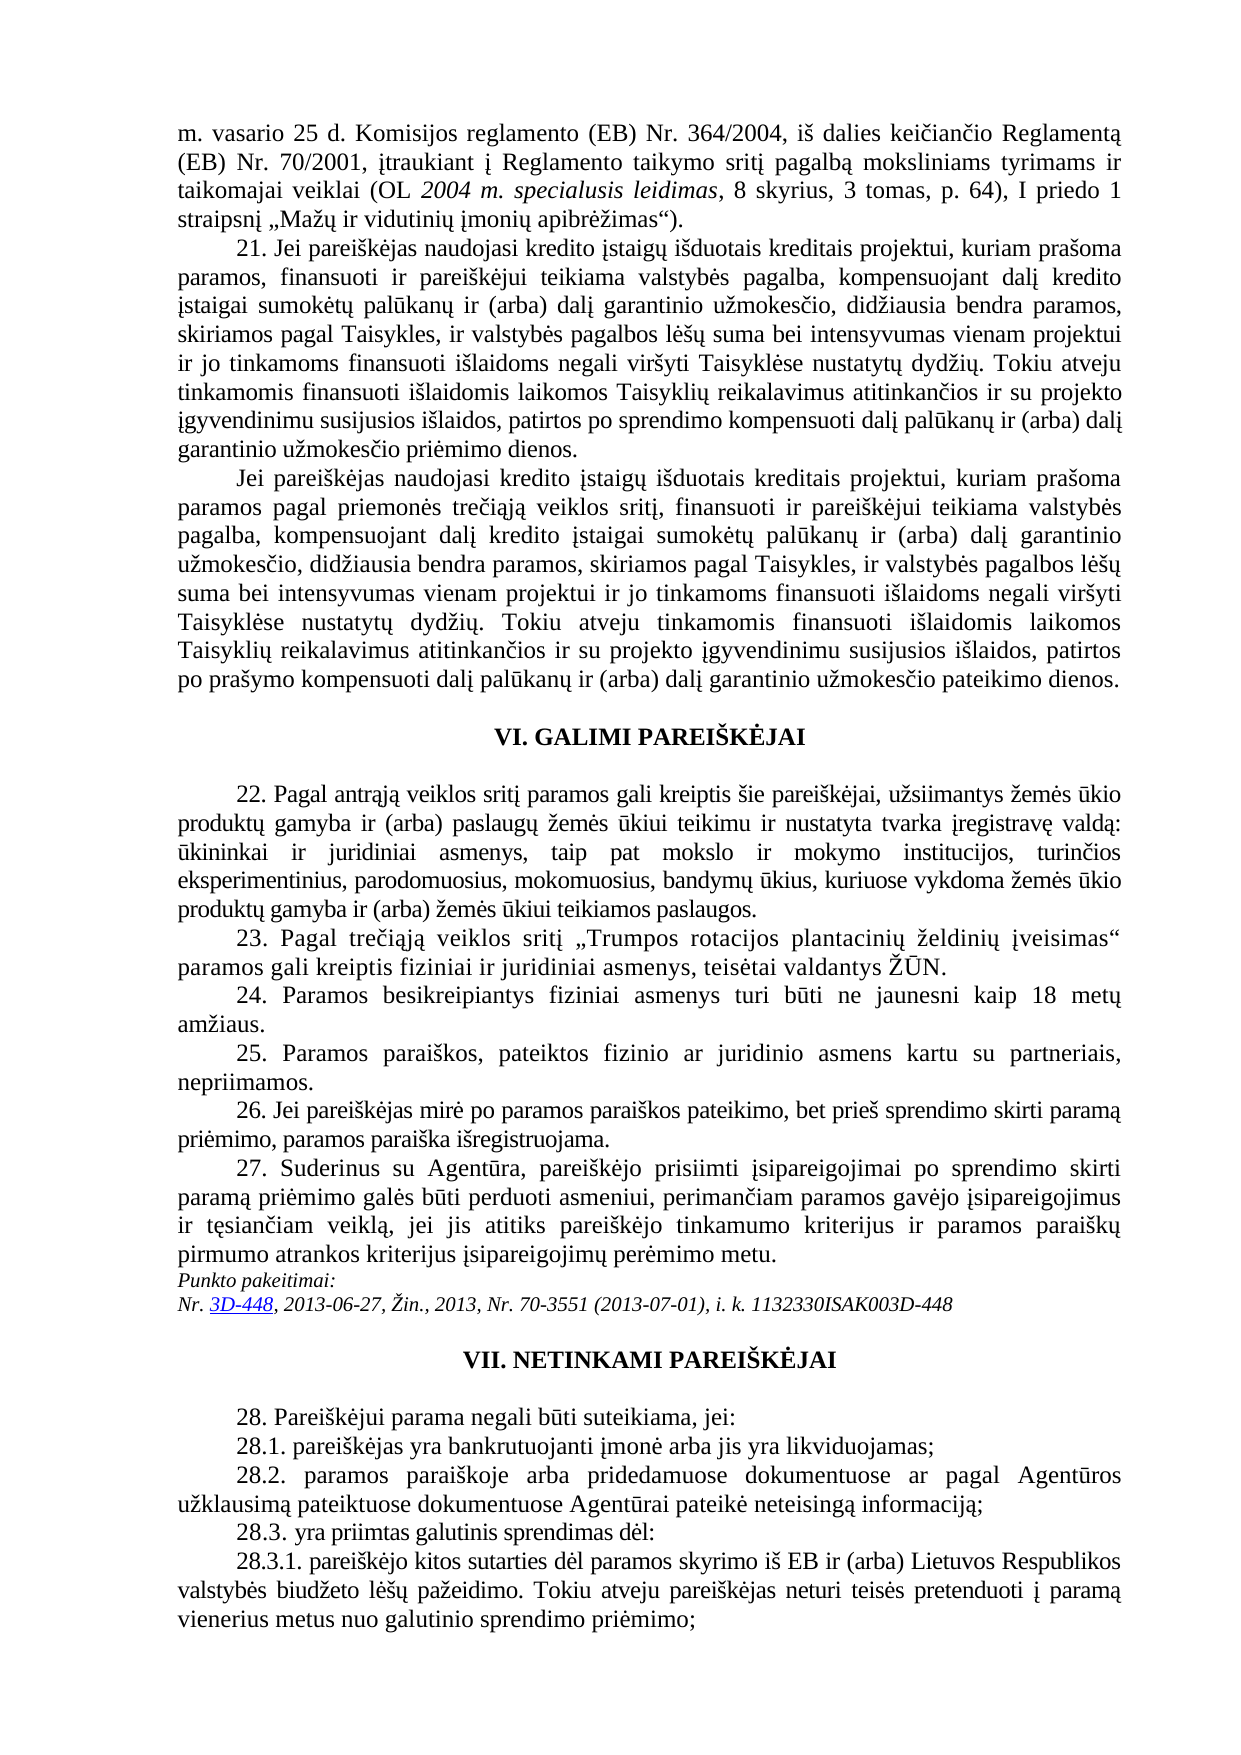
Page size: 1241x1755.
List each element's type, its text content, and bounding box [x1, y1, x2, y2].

text 21. Jei pareiškėjas naudojasi kredito įstaigų išduotais kreditais projektui, kuriam prašoma paramos, finansuoti ir pareiškėjui teikiama valstybės pagalba, kompensuojant dalį kredito įstaigai sumokėtų palūkanų ir (arba) dalį garantinio užmokesčio, didžiausia bendra paramos, skiriamos pagal Taisykles, ir valstybės pagalbos lėšų suma bei intensyvumas vienam projektui ir jo tinkamoms finansuoti išlaidoms negali viršyti Taisyklėse nustatytų dydžių. Tokiu atveju tinkamomis finansuoti išlaidomis laikomos Taisyklių reikalavimus atitinkančios ir su projekto įgyvendinimu susijusios išlaidos, patirtos po sprendimo kompensuoti dalį palūkanų ir (arba) dalį garantinio užmokesčio priėmimo dienos. [177, 233, 1122, 463]
text 24. Paramos besikreipiantys fiziniai asmenys turi būti ne jaunesni kaip 18 metų amžiaus. [177, 981, 1122, 1038]
text 28.1. pareiškėjas yra bankrutuojanti įmonė arba jis yra likviduojamas; [177, 1431, 1122, 1460]
text 28.2. paramos paraiškoje arba pridedamuose dokumentuose ar pagal Agentūros užklausimą pateiktuose dokumentuose Agentūrai pateikė neteisingą informaciją; [177, 1460, 1122, 1517]
text 28.3.1. pareiškėjo kitos sutarties dėl paramos skyrimo iš EB ir (arba) Lietuvos Respublikos valstybės biudžeto lėšų pažeidimo. Tokiu atveju pareiškėjas neturi teisės pretenduoti į paramą vienerius metus nuo galutinio sprendimo priėmimo; [177, 1546, 1122, 1632]
text VI. GALIMI PAREIŠKĖJAI [177, 722, 1122, 751]
text m. vasario 25 d. Komisijos reglamento (EB) Nr. 364/2004, iš dalies keičiančio Reglamentą (EB) Nr. 70/2001, įtraukiant į Reglamento taikymo sritį pagalbą moksliniams tyrimams ir taikomajai veiklai (OL 2004 m. specialusis leidimas, 8 skyrius, 3 tomas, p. 64), I priedo 1 straipsnį „Mažų ir vidutinių įmonių apibrėžimas“). [177, 118, 1122, 233]
text 28. Pareiškėjui parama negali būti suteikiama, jei: [177, 1402, 1122, 1431]
text 23. Pagal trečiąją veiklos sritį „Trumpos rotacijos plantacinių želdinių įveisimas“ paramos gali kreiptis fiziniai ir juridiniai asmenys, teisėtai valdantys ŽŪN. [177, 923, 1122, 981]
text Nr. 3D-448, 2013-06-27, Žin., 2013, Nr. 70-3551 (2013-07-01), i. k. 1132330ISAK003D-448 [177, 1292, 1122, 1316]
text 25. Paramos paraiškos, pateiktos fizinio ar juridinio asmens kartu su partneriais, nepriimamos. [177, 1038, 1122, 1096]
text Jei pareiškėjas naudojasi kredito įstaigų išduotais kreditais projektui, kuriam prašoma paramos pagal priemonės trečiąją veiklos sritį, finansuoti ir pareiškėjui teikiama valstybės pagalba, kompensuojant dalį kredito įstaigai sumokėtų palūkanų ir (arba) dalį garantinio užmokesčio, didžiausia bendra paramos, skiriamos pagal Taisykles, ir valstybės pagalbos lėšų suma bei intensyvumas vienam projektui ir jo tinkamoms finansuoti išlaidoms negali viršyti Taisyklėse nustatytų dydžių. Tokiu atveju tinkamomis finansuoti išlaidomis laikomos Taisyklių reikalavimus atitinkančios ir su projekto įgyvendinimu susijusios išlaidos, patirtos po prašymo kompensuoti dalį palūkanų ir (arba) dalį garantinio užmokesčio pateikimo dienos. [177, 463, 1122, 693]
text 22. Pagal antrąją veiklos sritį paramos gali kreiptis šie pareiškėjai, užsiimantys žemės ūkio produktų gamyba ir (arba) paslaugų žemės ūkiui teikimu ir nustatyta tvarka įregistravę valdą: ūkininkai ir juridiniai asmenys, taip pat mokslo ir mokymo institucijos, turinčios eksperimentinius, parodomuosius, mokomuosius, bandymų ūkius, kuriuose vykdoma žemės ūkio produktų gamyba ir (arba) žemės ūkiui teikiamos paslaugos. [177, 779, 1122, 923]
text Punkto pakeitimai: [177, 1268, 1122, 1292]
text VII. NETINKAMI PAREIŠKĖJAI [177, 1345, 1122, 1374]
text 27. Suderinus su Agentūra, pareiškėjo prisiimti įsipareigojimai po sprendimo skirti paramą priėmimo galės būti perduoti asmeniui, perimančiam paramos gavėjo įsipareigojimus ir tęsiančiam veiklą, jei jis atitiks pareiškėjo tinkamumo kriterijus ir paramos paraiškų pirmumo atrankos kriterijus įsipareigojimų perėmimo metu. [177, 1153, 1122, 1268]
text 26. Jei pareiškėjas mirė po paramos paraiškos pateikimo, bet prieš sprendimo skirti paramą priėmimo, paramos paraiška išregistruojama. [177, 1096, 1122, 1153]
text 28.3. yra priimtas galutinis sprendimas dėl: [177, 1517, 1122, 1546]
